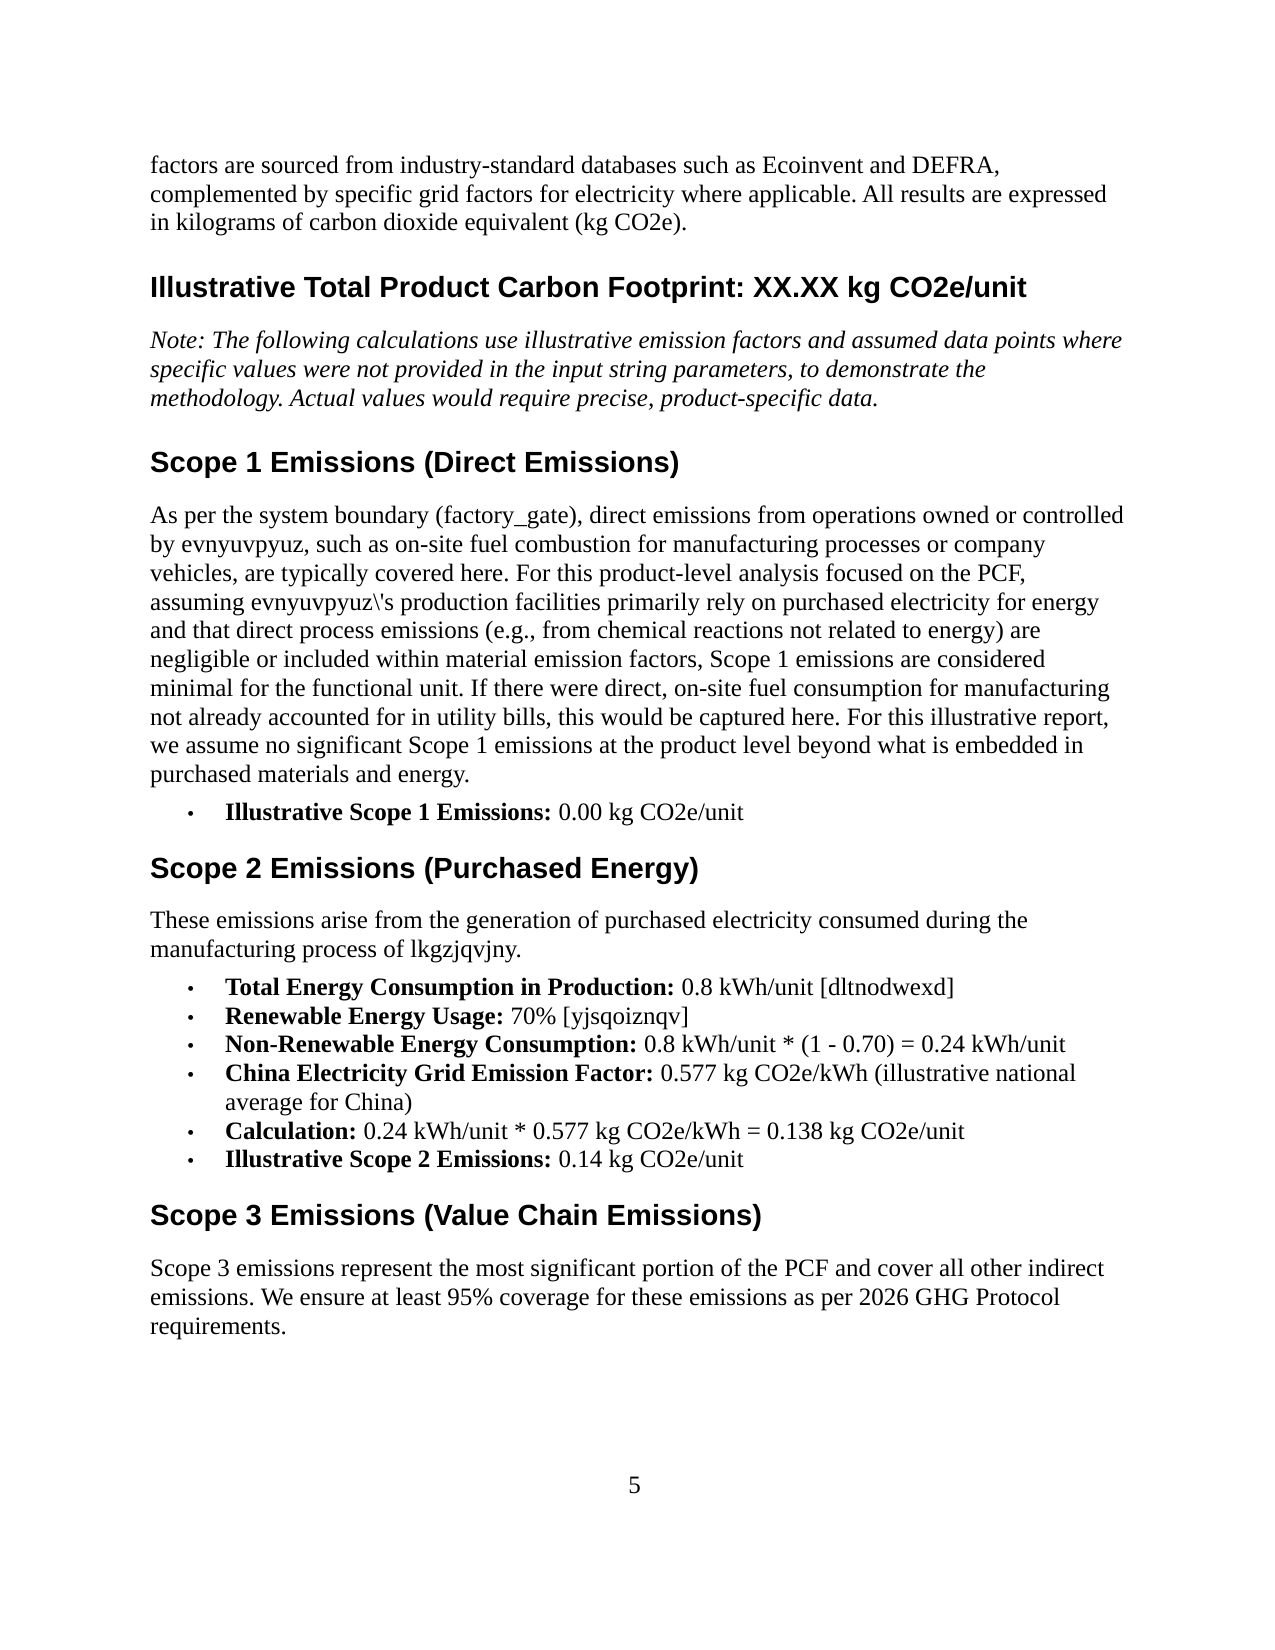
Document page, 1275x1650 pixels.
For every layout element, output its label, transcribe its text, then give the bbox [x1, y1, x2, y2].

list Illustrative Scope 2 Emissions: 0.14 kg CO2e/unit [187, 1144, 1125, 1173]
subtitle Scope 1 Emissions (Direct Emissions) [150, 445, 1125, 479]
text As per the system boundary (factory_gate), direct emissions from operations owned or controlled by evnyuvpyuz, such as on-site fuel combustion for manufacturing processes or company vehicles, are typically covered here. For this product-level analysis focused on the PCF, assuming evnyuvpyuz\'s production facilities primarily rely on purchased electricity for energy and that direct process emissions (e.g., from chemical reactions not related to energy) are negligible or included within material emission factors, Scope 1 emissions are considered minimal for the functional unit. If there were direct, on-site fuel consumption for manufacturing not already accounted for in utility bills, this would be captured here. For this illustrative report, we assume no significant Scope 1 emissions at the product level beyond what is embedded in purchased materials and energy. [150, 500, 1125, 788]
text factors are sourced from industry-standard databases such as Ecoinvent and DEFRA, complemented by specific grid factors for electricity where applicable. All results are expressed in kilograms of carbon dioxide equivalent (kg CO2e). [150, 150, 1125, 236]
list Non-Renewable Energy Consumption: 0.8 kWh/unit * (1 - 0.70) = 0.24 kWh/unit [187, 1029, 1125, 1058]
list China Electricity Grid Emission Factor: 0.577 kg CO2e/kWh (illustrative national average for China) [187, 1058, 1125, 1116]
subtitle Scope 2 Emissions (Purchased Energy) [150, 851, 1125, 884]
list Calculation: 0.24 kWh/unit * 0.577 kg CO2e/kWh = 0.138 kg CO2e/unit [187, 1116, 1125, 1144]
subtitle Scope 3 Emissions (Value Chain Emissions) [150, 1198, 1125, 1232]
list Total Energy Consumption in Production: 0.8 kWh/unit [dltnodwexd] [187, 972, 1125, 1001]
text These emissions arise from the generation of purchased electricity consumed during the manufacturing process of lkgzjqvjny. [150, 906, 1125, 963]
text Note: The following calculations use illustrative emission factors and assumed data points where specific values were not provided in the input string parameters, to demonstrate the methodology. Actual values would require precise, product-specific data. [150, 325, 1125, 411]
subtitle Illustrative Total Product Carbon Footprint: XX.XX kg CO2e/unit [150, 270, 1125, 304]
list Renewable Energy Usage: 70% [yjsqoiznqv] [187, 1001, 1125, 1029]
list Illustrative Scope 1 Emissions: 0.00 kg CO2e/unit [187, 797, 1125, 826]
text Scope 3 emissions represent the most significant portion of the PCF and cover all other indirect emissions. We ensure at least 95% coverage for these emissions as per 2026 GHG Protocol requirements. [150, 1253, 1125, 1339]
